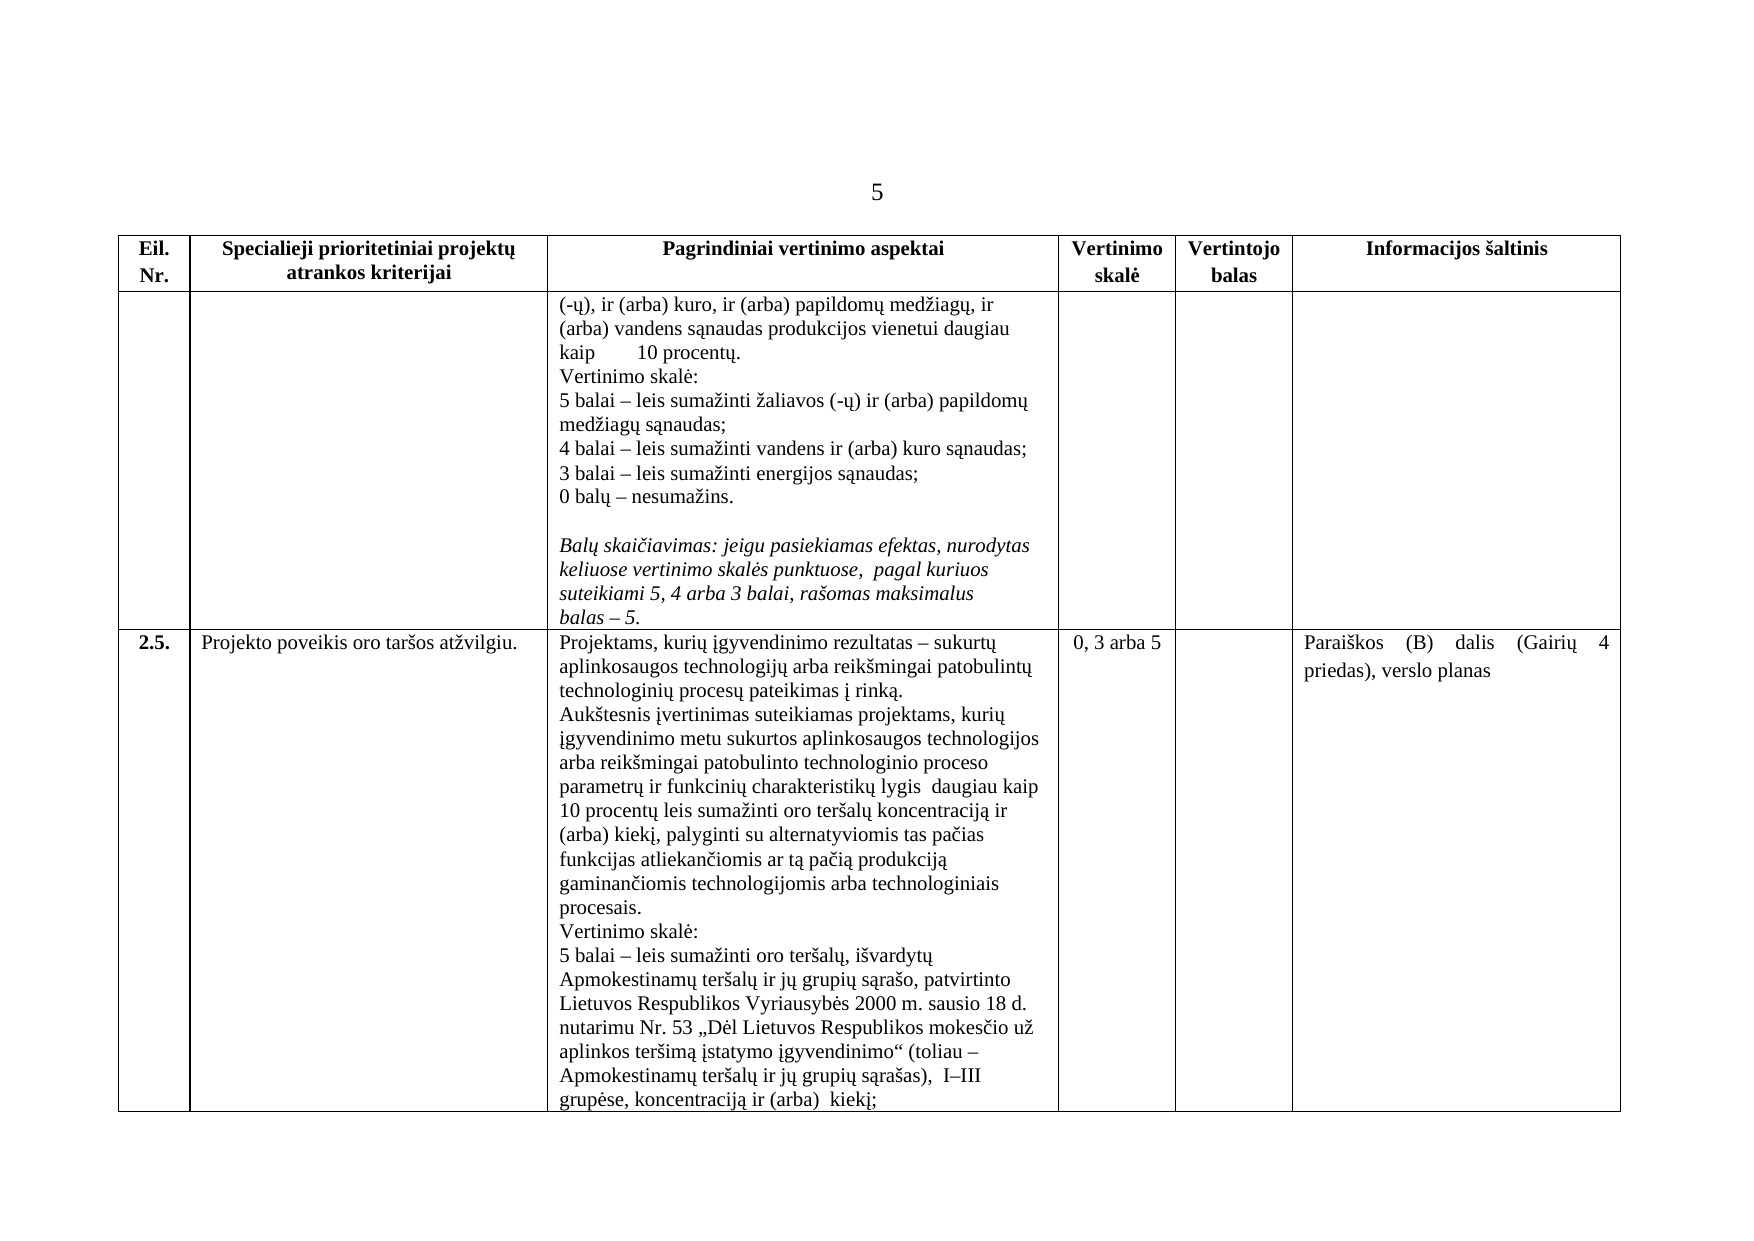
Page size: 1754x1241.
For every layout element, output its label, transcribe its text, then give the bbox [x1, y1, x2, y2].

table_header Informacijos šaltinis [1293, 236, 1620, 291]
table_cell 0, 3 arba 5 [1059, 630, 1175, 1111]
table_header Eil. Nr. [119, 236, 189, 291]
table_cell (-ų), ir (arba) kuro, ir (arba) papildomų medžiagų, ir (arba) vandens sąnaudas produkcijos vienetui daugiau kaip 10 procentų. Vertinimo skalė: 5 balai – leis sumažinti žaliavos (-ų) ir (arba) papildomų medžiagų sąnaudas; 4 balai – leis sumažinti vandens ir (arba) kuro sąnaudas; 3 balai – leis sumažinti energijos sąnaudas; 0 balų – nesumažins. Balų skaičiavimas: jeigu pasiekiamas efektas, nurodytas keliuose vertinimo skalės punktuose, pagal kuriuos suteikiami 5, 4 arba 3 balai, rašomas maksimalus balas – 5. [548, 292, 1058, 629]
table_cell [1293, 292, 1620, 629]
table_cell 2.5. [119, 630, 189, 1111]
table_header Specialieji prioritetiniai projektų atrankos kriterijai [191, 236, 547, 291]
table_cell [1176, 292, 1292, 629]
table_header Vertinimo skalė [1059, 236, 1175, 291]
table_cell Paraiškos (B) dalis (Gairių 4 priedas), verslo planas [1293, 630, 1620, 1111]
table_cell [1176, 630, 1292, 1111]
table_cell Projekto poveikis oro taršos atžvilgiu. [191, 630, 547, 1111]
table_cell [119, 292, 189, 629]
table_cell Projektams, kurių įgyvendinimo rezultatas – sukurtų aplinkosaugos technologijų arba reikšmingai patobulintų technologinių procesų pateikimas į rinką. Aukštesnis įvertinimas suteikiamas projektams, kurių įgyvendinimo metu sukurtos aplinkosaugos technologijos arba reikšmingai patobulinto technologinio proceso parametrų ir funkcinių charakteristikų lygis daugiau kaip 10 procentų leis sumažinti oro teršalų koncentraciją ir (arba) kiekį, palyginti su alternatyviomis tas pačias funkcijas atliekančiomis ar tą pačią produkciją gaminančiomis technologijomis arba technologiniais procesais. Vertinimo skalė: 5 balai – leis sumažinti oro teršalų, išvardytų Apmokestinamų teršalų ir jų grupių sąrašo, patvirtinto Lietuvos Respublikos Vyriausybės 2000 m. sausio 18 d. nutarimu Nr. 53 „Dėl Lietuvos Respublikos mokesčio už aplinkos teršimą įstatymo įgyvendinimo“ (toliau – Apmokestinamų teršalų ir jų grupių sąrašas), I–III grupėse, koncentraciją ir (arba) kiekį; [548, 630, 1058, 1111]
table_header Pagrindiniai vertinimo aspektai [548, 236, 1058, 291]
table_cell [191, 292, 547, 629]
table_header Vertintojo balas [1176, 236, 1292, 291]
table_cell [1059, 292, 1175, 629]
